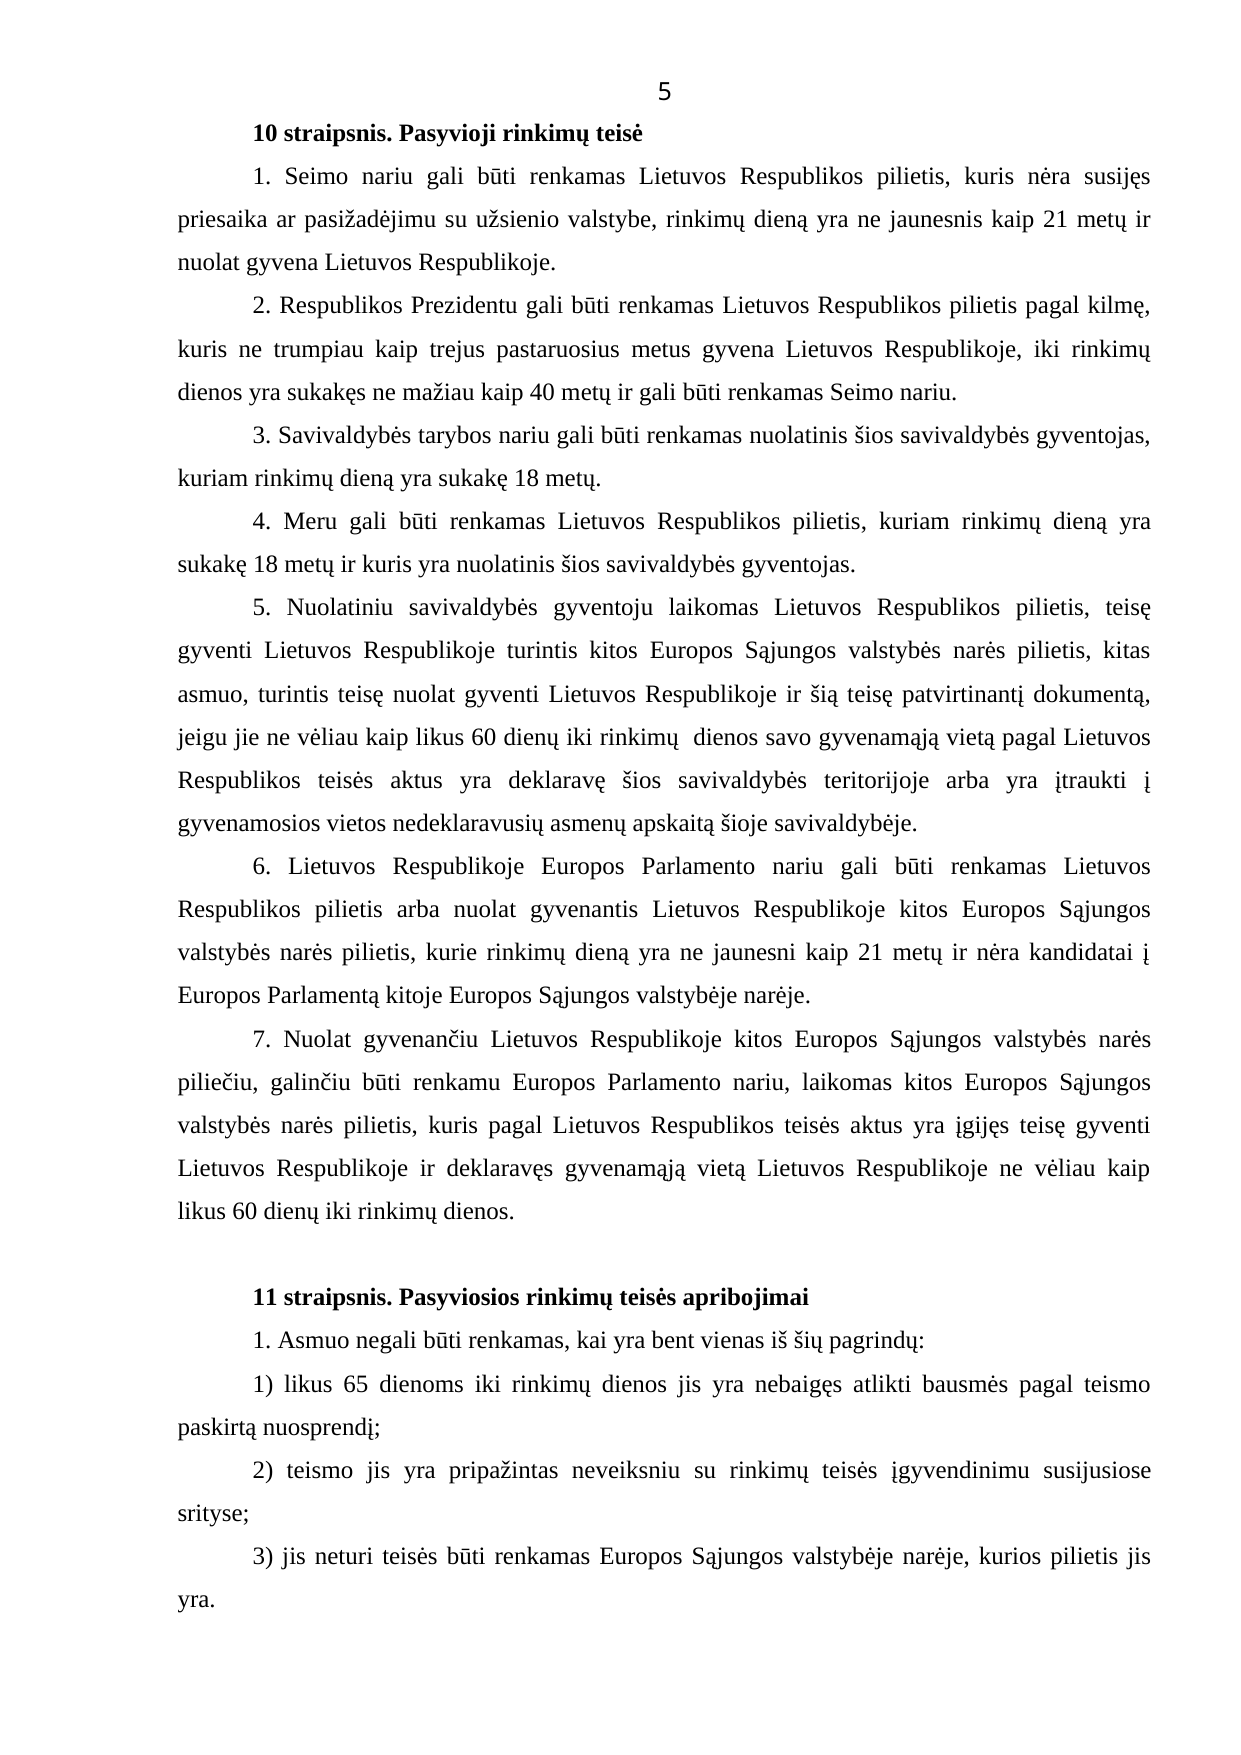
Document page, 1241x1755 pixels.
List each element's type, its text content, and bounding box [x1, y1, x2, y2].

text 11 straipsnis. Pasyviosios rinkimų teisės apribojimai [177, 1282, 1152, 1311]
text 10 straipsnis. Pasyvioji rinkimų teisė [177, 118, 1152, 147]
text 2) teismo jis yra pripažintas neveiksniu su rinkimų teisės įgyvendinimu susijusiose srityse; [177, 1455, 1152, 1527]
text 7. Nuolat gyvenančiu Lietuvos Respublikoje kitos Europos Sąjungos valstybės narės piliečiu, galinčiu būti renkamu Europos Parlamento nariu, laikomas kitos Europos Sąjungos valstybės narės pilietis, kuris pagal Lietuvos Respublikos teisės aktus yra įgijęs teisę gyventi Lietuvos Respublikoje ir deklaravęs gyvenamąją vietą Lietuvos Respublikoje ne vėliau kaip likus 60 dienų iki rinkimų dienos. [177, 1024, 1152, 1225]
text 1) likus 65 dienoms iki rinkimų dienos jis yra nebaigęs atlikti bausmės pagal teismo paskirtą nuosprendį; [177, 1369, 1152, 1441]
text 2. Respublikos Prezidentu gali būti renkamas Lietuvos Respublikos pilietis pagal kilmę, kuris ne trumpiau kaip trejus pastaruosius metus gyvena Lietuvos Respublikoje, iki rinkimų dienos yra sukakęs ne mažiau kaip 40 metų ir gali būti renkamas Seimo nariu. [177, 291, 1152, 406]
text 6. Lietuvos Respublikoje Europos Parlamento nariu gali būti renkamas Lietuvos Respublikos pilietis arba nuolat gyvenantis Lietuvos Respublikoje kitos Europos Sąjungos valstybės narės pilietis, kurie rinkimų dieną yra ne jaunesni kaip 21 metų ir nėra kandidatai į Europos Parlamentą kitoje Europos Sąjungos valstybėje narėje. [177, 851, 1152, 1009]
text 1. Seimo nariu gali būti renkamas Lietuvos Respublikos pilietis, kuris nėra susijęs priesaika ar pasižadėjimu su užsienio valstybe, rinkimų dieną yra ne jaunesnis kaip 21 metų ir nuolat gyvena Lietuvos Respublikoje. [177, 161, 1152, 276]
text 3. Savivaldybės tarybos nariu gali būti renkamas nuolatinis šios savivaldybės gyventojas, kuriam rinkimų dieną yra sukakę 18 metų. [177, 420, 1152, 492]
text 3) jis neturi teisės būti renkamas Europos Sąjungos valstybėje narėje, kurios pilietis jis yra. [177, 1541, 1152, 1613]
text 5. Nuolatiniu savivaldybės gyventoju laikomas Lietuvos Respublikos pilietis, teisę gyventi Lietuvos Respublikoje turintis kitos Europos Sąjungos valstybės narės pilietis, kitas asmuo, turintis teisę nuolat gyventi Lietuvos Respublikoje ir šią teisę patvirtinantį dokumentą, jeigu jie ne vėliau kaip likus 60 dienų iki rinkimų dienos savo gyvenamąją vietą pagal Lietuvos Respublikos teisės aktus yra deklaravę šios savivaldybės teritorijoje arba yra įtraukti į gyvenamosios vietos nedeklaravusių asmenų apskaitą šioje savivaldybėje. [177, 592, 1152, 837]
text 1. Asmuo negali būti renkamas, kai yra bent vienas iš šių pagrindų: [177, 1326, 1152, 1354]
text 4. Meru gali būti renkamas Lietuvos Respublikos pilietis, kuriam rinkimų dieną yra sukakę 18 metų ir kuris yra nuolatinis šios savivaldybės gyventojas. [177, 506, 1152, 578]
